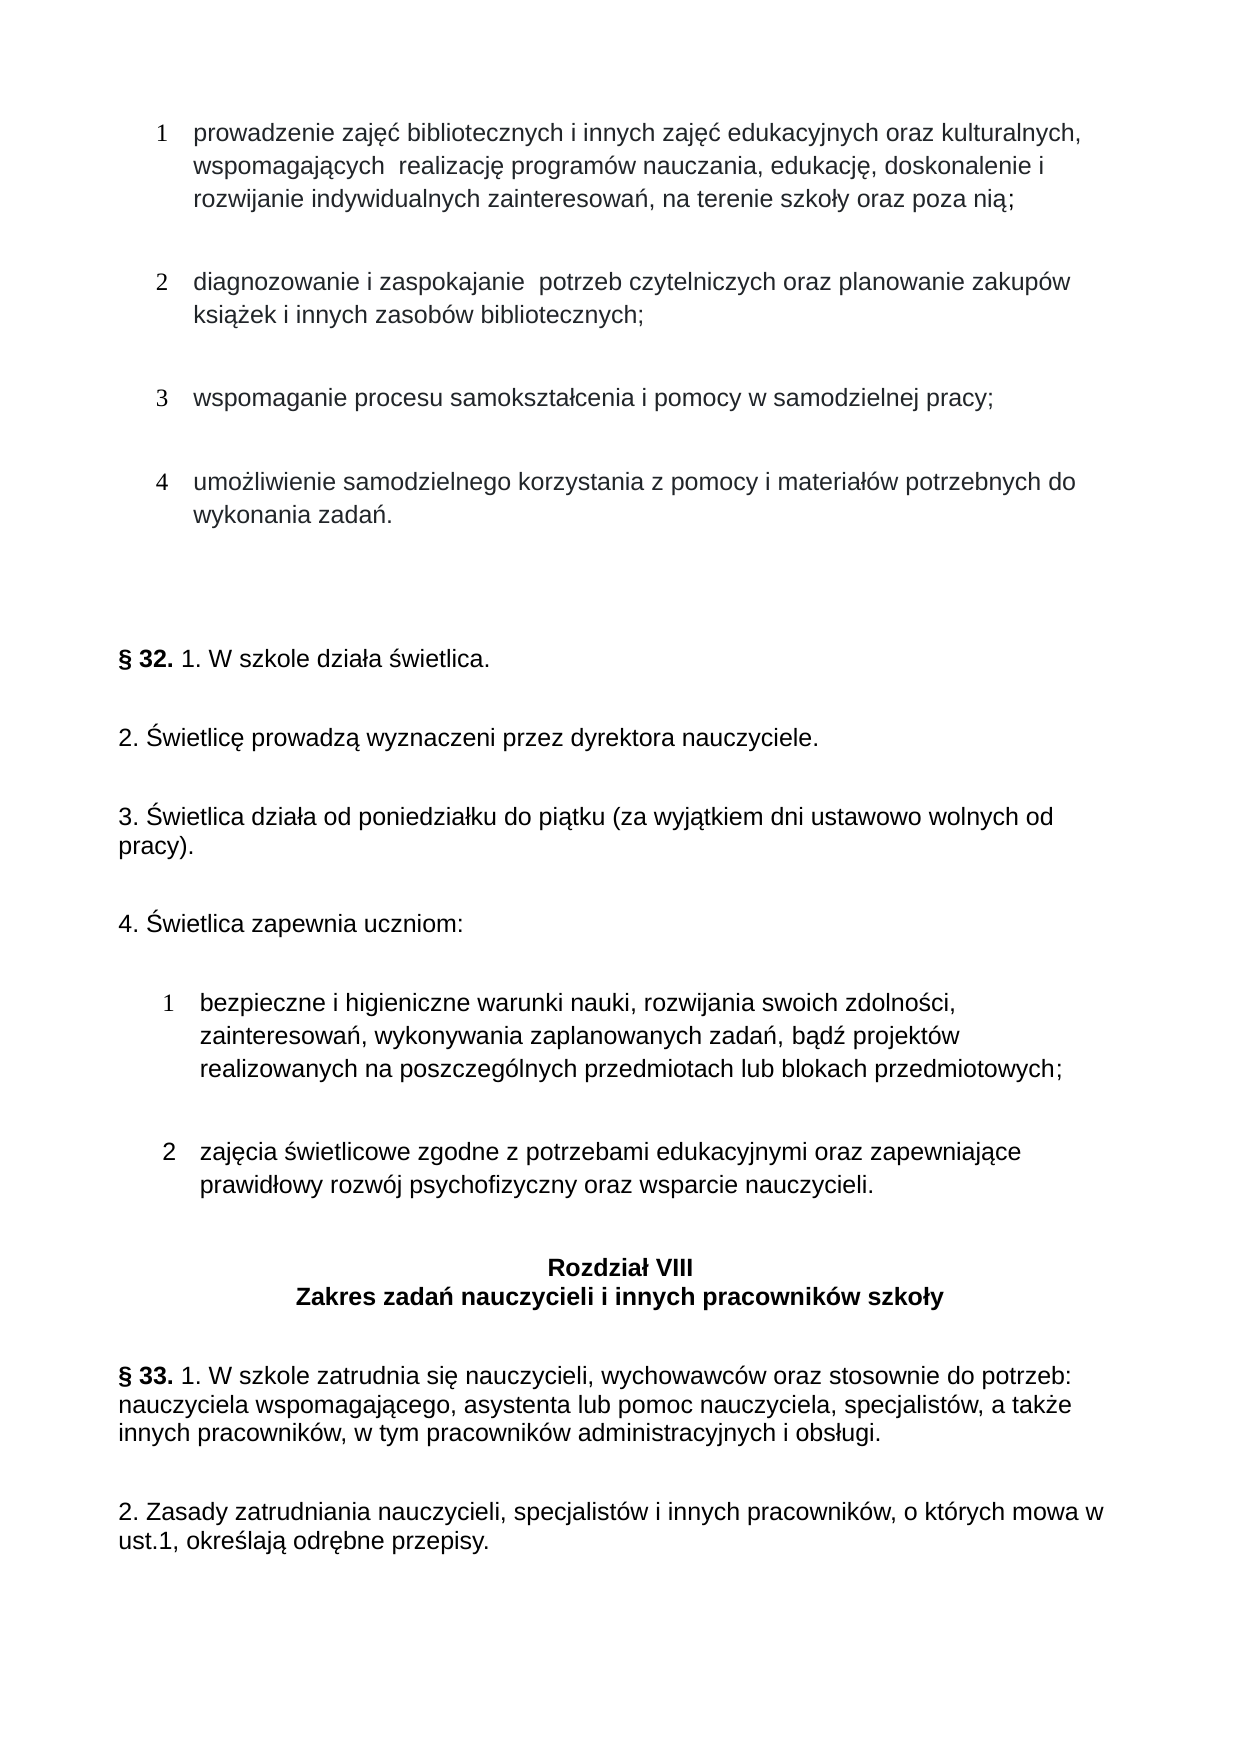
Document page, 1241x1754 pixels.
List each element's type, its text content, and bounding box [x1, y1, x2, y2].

text 2. Świetlicę prowadzą wyznaczeni przez dyrektora nauczyciele. [118, 723, 1122, 752]
list wspomaganie procesu samokształcenia i pomocy w samodzielnej pracy; [156, 383, 1122, 412]
list zajęcia świetlicowe zgodne z potrzebami edukacyjnymi oraz zapewniające prawidłowy rozwój psychofizyczny oraz wsparcie nauczycieli. [162, 1137, 1122, 1199]
list bezpieczne i higieniczne warunki nauki, rozwijania swoich zdolności, zainteresowań, wykonywania zaplanowanych zadań, bądź projektów realizowanych na poszczególnych przedmiotach lub blokach przedmiotowych; [162, 988, 1122, 1083]
list umożliwienie samodzielnego korzystania z pomocy i materiałów potrzebnych do wykonania zadań. [156, 467, 1122, 561]
list prowadzenie zajęć bibliotecznych i innych zajęć edukacyjnych oraz kulturalnych, wspomagających realizację programów nauczania, edukację, doskonalenie i rozwijanie indywidualnych zainteresowań, na terenie szkoły oraz poza nią; [156, 118, 1122, 213]
list diagnozowanie i zaspokajanie potrzeb czytelniczych oraz planowanie zakupów książek i innych zasobów bibliotecznych; [156, 267, 1122, 329]
text Rozdział VIII Zakres zadań nauczycieli i innych pracowników szkoły [118, 1253, 1122, 1311]
text § 32. 1. W szkole działa świetlica. [118, 616, 1122, 673]
text § 33. 1. W szkole zatrudnia się nauczycieli, wychowawców oraz stosownie do potrzeb: nauczyciela wspomagającego, asystenta lub pomoc nauczyciela, specjalistów, a także innych pracowników, w tym pracowników administracyjnych i obsługi. [118, 1361, 1122, 1447]
text 4. Świetlica zapewnia uczniom: [118, 909, 1122, 938]
text 2. Zasady zatrudniania nauczycieli, specjalistów i innych pracowników, o których mowa w ust.1, określają odrębne przepisy. [118, 1497, 1122, 1555]
text 3. Świetlica działa od poniedziałku do piątku (za wyjątkiem dni ustawowo wolnych od pracy). [118, 802, 1122, 859]
